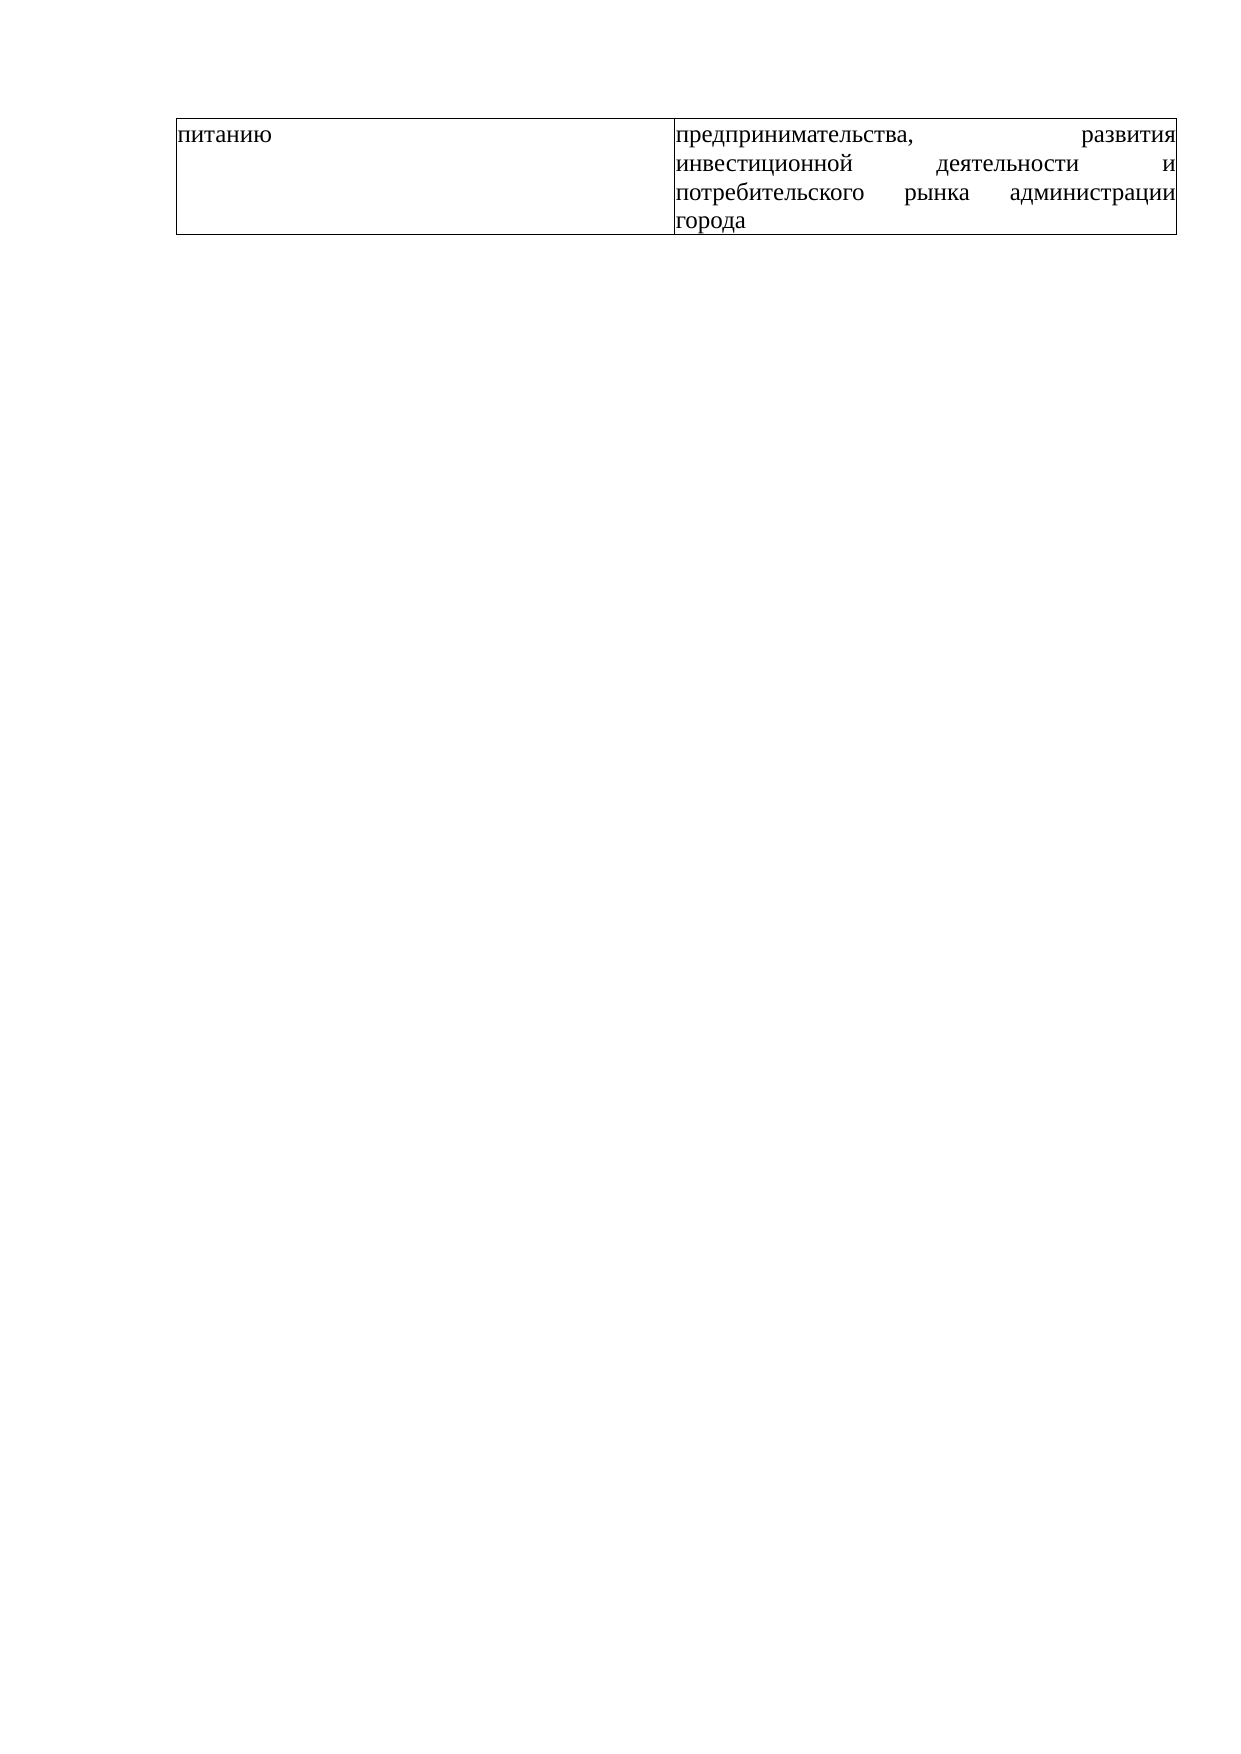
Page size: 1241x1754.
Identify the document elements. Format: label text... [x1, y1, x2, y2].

table_cell питанию [177, 119, 674, 234]
table_cell предпринимательства, развития инвестиционной деятельности и потребительского рынка администрации города [675, 119, 1176, 234]
